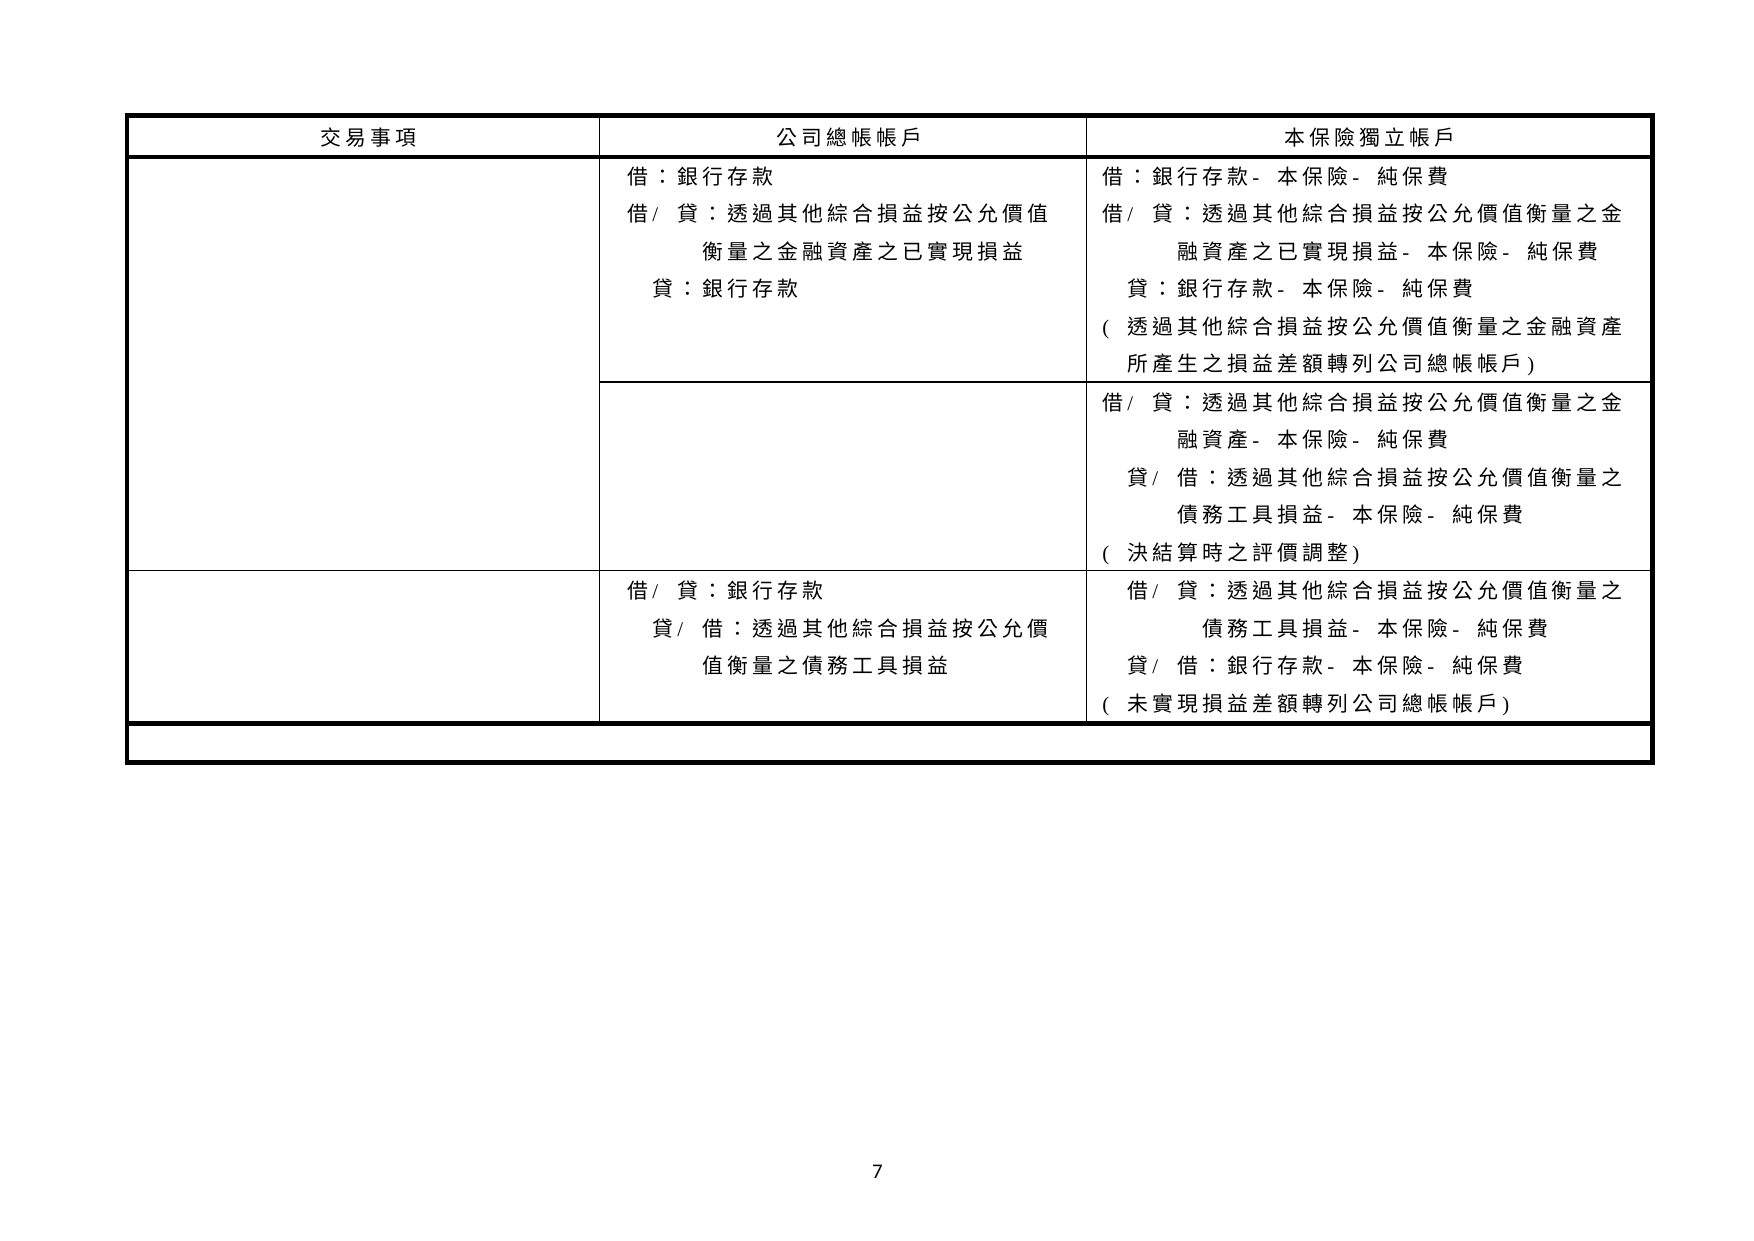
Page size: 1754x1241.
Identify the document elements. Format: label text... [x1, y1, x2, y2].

table_cell 借：銀行存款 借/貸：透過其他綜合損益按公允價值衡量之金融資產之已實現損益 貸：銀行存款 [600, 159, 1086, 381]
table_cell 借：銀行存款-本保險-純保費 借/貸：透過其他綜合損益按公允價值衡量之金融資產之已實現損益-本保險-純保費 貸：銀行存款-本保險-純保費 (透過其他綜合損益按公允價值衡量之金融資產所產生之損益差額轉列公司總帳帳戶) [1087, 159, 1650, 381]
table_cell [600, 383, 1086, 570]
table_header 公司總帳帳戶 [600, 118, 1086, 155]
table_cell 借/貸：銀行存款 貸/借：透過其他綜合損益按公允價值衡量之債務工具損益 [600, 571, 1086, 721]
table_cell [129, 726, 1650, 760]
table_cell 借/貸：透過其他綜合損益按公允價值衡量之債務工具損益-本保險-純保費 貸/借：銀行存款-本保險-純保費 (未實現損益差額轉列公司總帳帳戶) [1087, 571, 1650, 721]
table_header 交易事項 [129, 118, 599, 155]
table_cell [129, 571, 599, 721]
table_cell [129, 159, 599, 570]
table_header 本保險獨立帳戶 [1087, 118, 1650, 155]
table_cell 借/貸：透過其他綜合損益按公允價值衡量之金融資產-本保險-純保費 貸/借：透過其他綜合損益按公允價值衡量之債務工具損益-本保險-純保費 (決結算時之評價調整) [1087, 383, 1650, 570]
